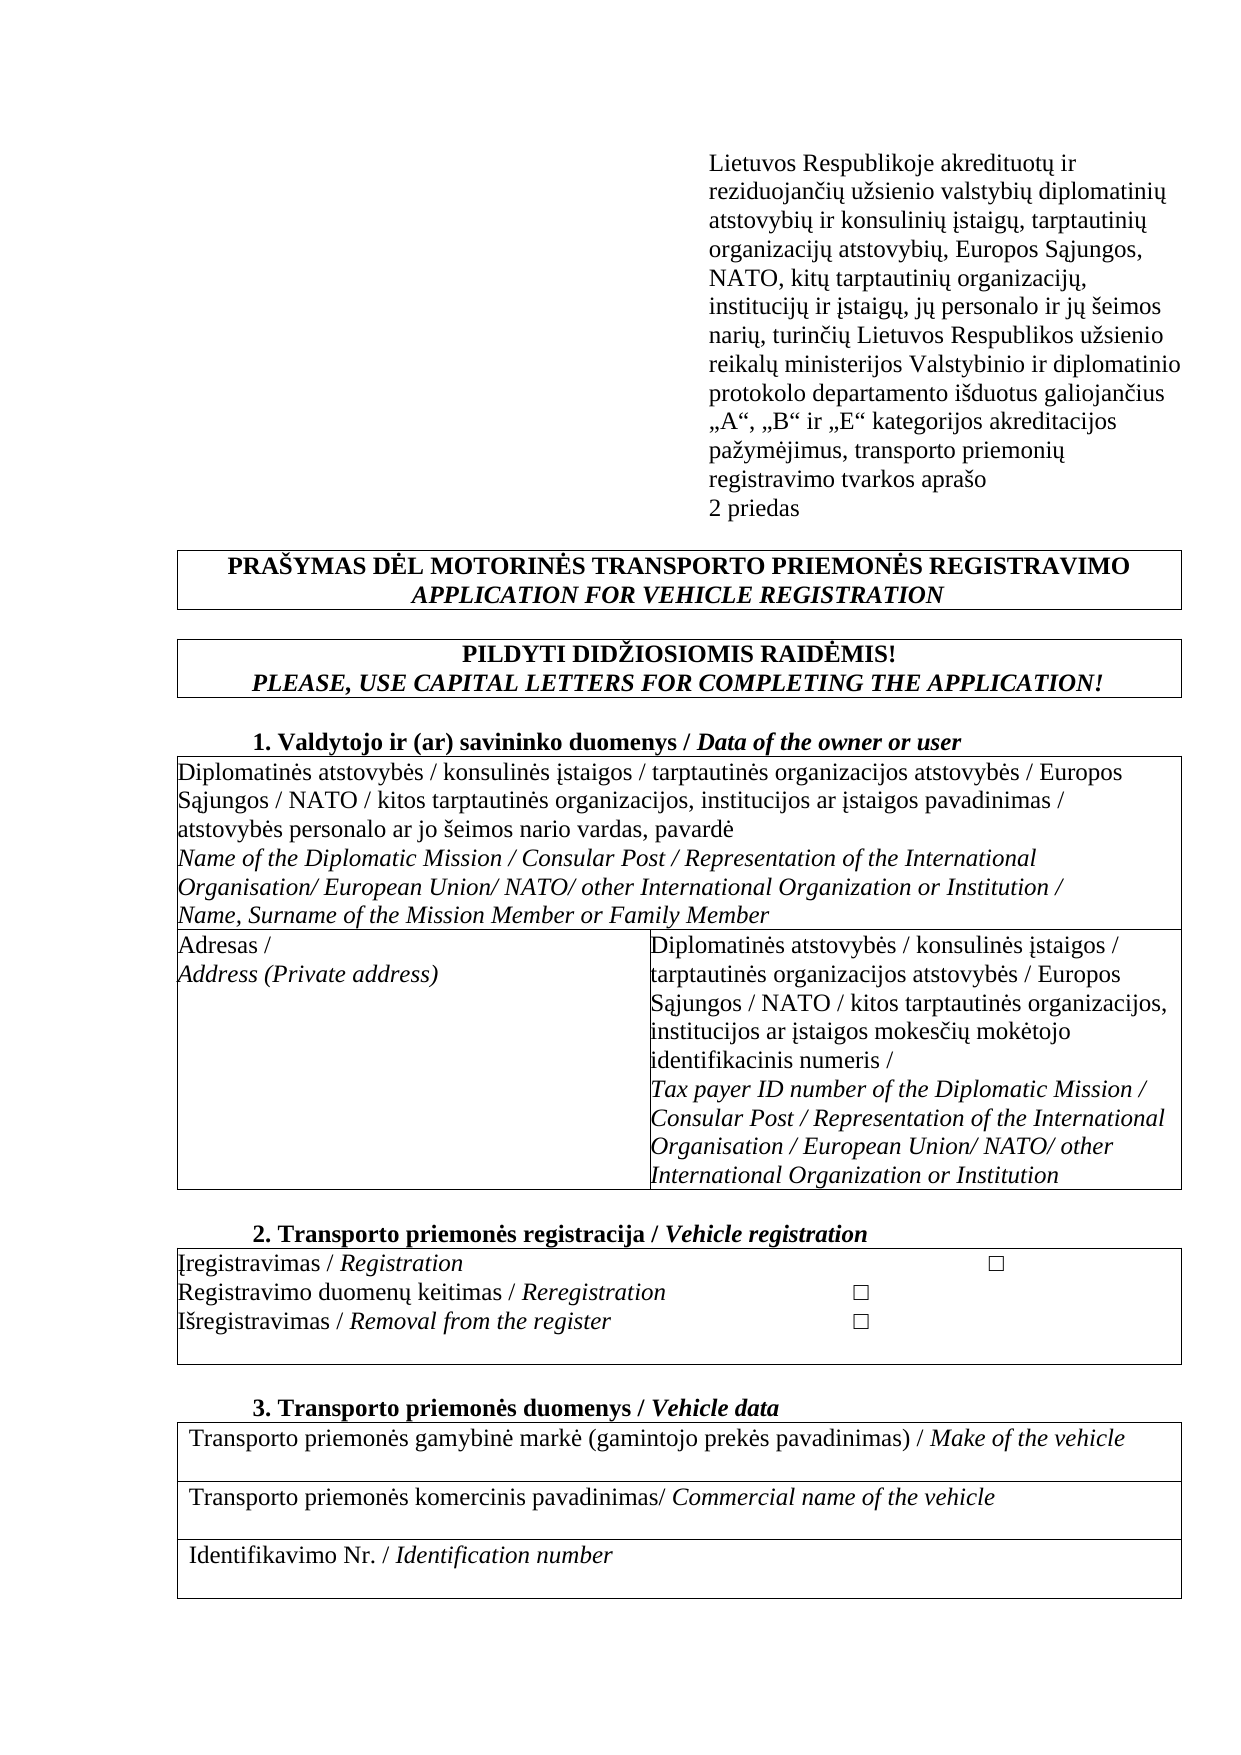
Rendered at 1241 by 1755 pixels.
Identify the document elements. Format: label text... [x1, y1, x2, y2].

text 3. Transporto priemonės duomenys / Vehicle data [177, 1393, 1181, 1422]
table_cell Adresas / Address (Private address) [178, 930, 650, 1189]
table_header Įregistravimas / Registration □ Registravimo duomenų keitimas / Reregistration □ Išregistravimas / Removal from the register □ [178, 1249, 1181, 1363]
text pažymėjimus, transporto priemonių [709, 435, 1181, 464]
text organizacijų atstovybių, Europos Sąjungos, [709, 234, 1181, 263]
text registravimo tvarkos aprašo [709, 464, 1181, 493]
text reziduojančių užsienio valstybių diplomatinių [709, 176, 1181, 205]
table_cell Transporto priemonės komercinis pavadinimas/ Commercial name of the vehicle [178, 1482, 1181, 1539]
text reikalų ministerijos Valstybinio ir diplomatinio [709, 349, 1181, 378]
text 2. Transporto priemonės registracija / Vehicle registration [177, 1219, 1181, 1247]
text institucijų ir įstaigų, jų personalo ir jų šeimos [709, 291, 1181, 320]
table_header Transporto priemonės gamybinė markė (gamintojo prekės pavadinimas) / Make of the vehicle [178, 1423, 1181, 1481]
text atstovybių ir konsulinių įstaigų, tarptautinių [709, 205, 1181, 234]
text narių, turinčių Lietuvos Respublikos užsienio [709, 320, 1181, 349]
text 2 priedas [709, 493, 1181, 521]
text 1. Valdytojo ir (ar) savininko duomenys / Data of the owner or user [177, 727, 1181, 756]
table_header PRAŠYMAS DĖL MOTORINĖS TRANSPORTO PRIEMONĖS REGISTRAVIMO APPLICATION FOR VEHICLE REGISTRATION [178, 551, 1181, 609]
table_cell Identifikavimo Nr. / Identification number [178, 1540, 1181, 1598]
table_header Diplomatinės atstovybės / konsulinės įstaigos / tarptautinės organizacijos atstovybės / Europos Sąjungos / NATO / kitos tarptautinės organizacijos, institucijos ar įstaigos pavadinimas / atstovybės personalo ar jo šeimos nario vardas, pavardė Name of the Diplomatic Mission / Consular Post / Representation of the International Organisation/ European Union/ NATO/ other International Organization or Institution / Name, Surname of the Mission Member or Family Member [178, 757, 1181, 929]
text „A“, „B“ ir „E“ kategorijos akreditacijos [709, 406, 1181, 435]
text NATO, kitų tarptautinių organizacijų, [709, 263, 1181, 291]
table_cell Diplomatinės atstovybės / konsulinės įstaigos / tarptautinės organizacijos atstovybės / Europos Sąjungos / NATO / kitos tarptautinės organizacijos, institucijos ar įstaigos mokesčių mokėtojo identifikacinis numeris / Tax payer ID number of the Diplomatic Mission / Consular Post / Representation of the International Organisation / European Union/ NATO/ other International Organization or Institution [651, 930, 1181, 1189]
table_header PILDYTI DIDŽIOSIOMIS RAIDĖMIS! PLEASE, USE CAPITAL LETTERS FOR COMPLETING THE APPLICATION! [178, 640, 1181, 697]
text Lietuvos Respublikoje akredituotų ir [709, 148, 1181, 176]
text protokolo departamento išduotus galiojančius [709, 378, 1181, 406]
